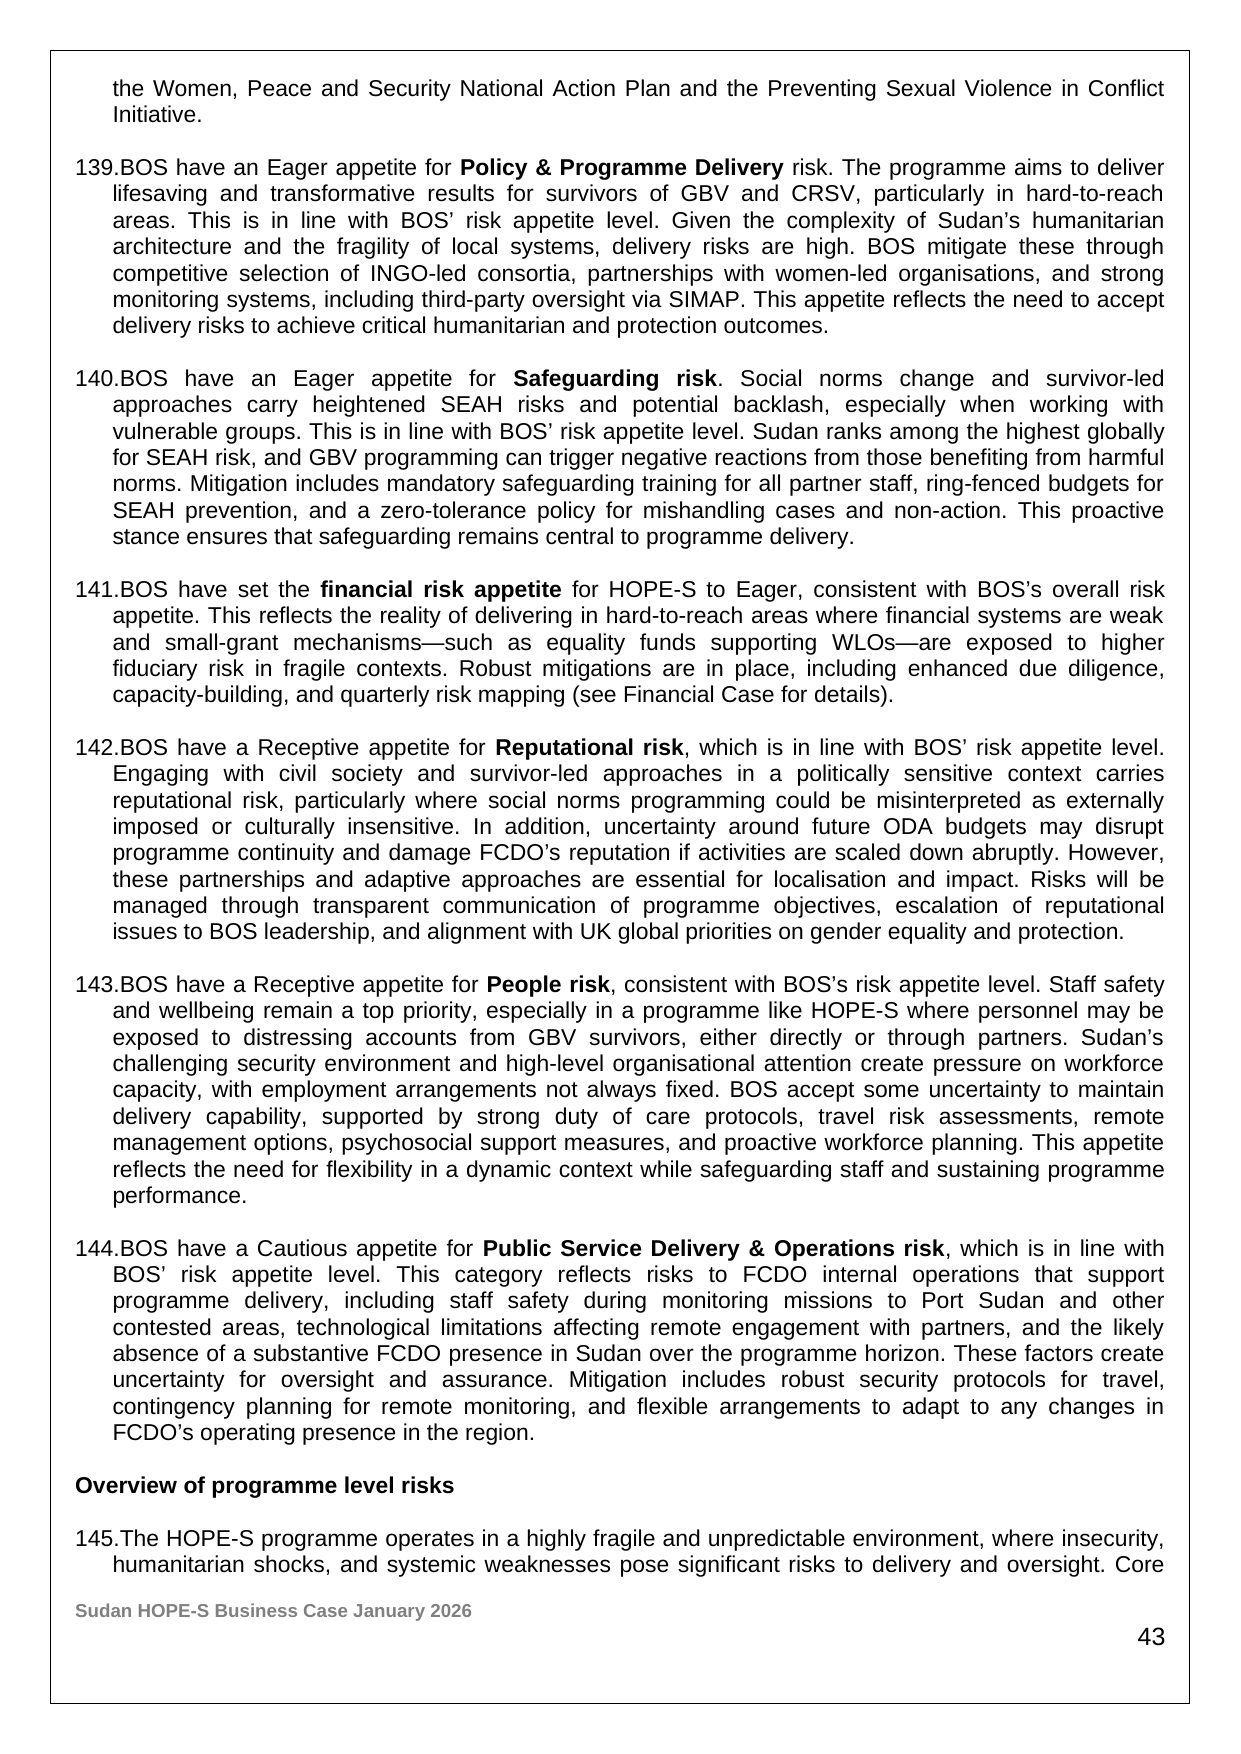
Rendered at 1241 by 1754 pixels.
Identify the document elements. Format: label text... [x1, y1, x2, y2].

list The HOPE-S programme operates in a highly fragile and unpredictable environment, where insecurity, humanitarian shocks, and systemic weaknesses pose significant risks to delivery and oversight. Core [75, 1524, 1165, 1577]
list BOS have an Eager appetite for Safeguarding risk. Social norms change and survivor-led approaches carry heightened SEAH risks and potential backlash, especially when working with vulnerable groups. This is in line with BOS’ risk appetite level. Sudan ranks among the highest globally for SEAH risk, and GBV programming can trigger negative reactions from those benefiting from harmful norms. Mitigation includes mandatory safeguarding training for all partner staff, ring-fenced budgets for SEAH prevention, and a zero-tolerance policy for mishandling cases and non-action. This proactive stance ensures that safeguarding remains central to programme delivery. [75, 365, 1165, 549]
list BOS have a Receptive appetite for People risk, consistent with BOS’s risk appetite level. Staff safety and wellbeing remain a top priority, especially in a programme like HOPE-S where personnel may be exposed to distressing accounts from GBV survivors, either directly or through partners. Sudan’s challenging security environment and high-level organisational attention create pressure on workforce capacity, with employment arrangements not always fixed. BOS accept some uncertainty to maintain delivery capability, supported by strong duty of care protocols, travel risk assessments, remote management options, psychosocial support measures, and proactive workforce planning. This appetite reflects the need for flexibility in a dynamic context while safeguarding staff and sustaining programme performance. [75, 971, 1165, 1208]
list the Women, Peace and Security National Action Plan and the Preventing Sexual Violence in Conflict Initiative. [75, 75, 1165, 128]
list BOS have a Cautious appetite for Public Service Delivery & Operations risk, which is in line with BOS’ risk appetite level. This category reflects risks to FCDO internal operations that support programme delivery, including staff safety during monitoring missions to Port Sudan and other contested areas, technological limitations affecting remote engagement with partners, and the likely absence of a substantive FCDO presence in Sudan over the programme horizon. These factors create uncertainty for oversight and assurance. Mitigation includes robust security protocols for travel, contingency planning for remote monitoring, and flexible arrangements to adapt to any changes in FCDO’s operating presence in the region. [75, 1234, 1165, 1445]
text Overview of programme level risks [75, 1472, 1165, 1498]
list BOS have an Eager appetite for Policy & Programme Delivery risk. The programme aims to deliver lifesaving and transformative results for survivors of GBV and CRSV, particularly in hard-to-reach areas. This is in line with BOS’ risk appetite level. Given the complexity of Sudan’s humanitarian architecture and the fragility of local systems, delivery risks are high. BOS mitigate these through competitive selection of INGO-led consortia, partnerships with women-led organisations, and strong monitoring systems, including third-party oversight via SIMAP. This appetite reflects the need to accept delivery risks to achieve critical humanitarian and protection outcomes. [75, 154, 1165, 338]
list BOS have a Receptive appetite for Reputational risk, which is in line with BOS’ risk appetite level. Engaging with civil society and survivor-led approaches in a politically sensitive context carries reputational risk, particularly where social norms programming could be misinterpreted as externally imposed or culturally insensitive. In addition, uncertainty around future ODA budgets may disrupt programme continuity and damage FCDO’s reputation if activities are scaled down abruptly. However, these partnerships and adaptive approaches are essential for localisation and impact. Risks will be managed through transparent communication of programme objectives, escalation of reputational issues to BOS leadership, and alignment with UK global priorities on gender equality and protection. [75, 734, 1165, 945]
list BOS have set the financial risk appetite for HOPE-S to Eager, consistent with BOS’s overall risk appetite. This reflects the reality of delivering in hard-to-reach areas where financial systems are weak and small-grant mechanisms—such as equality funds supporting WLOs—are exposed to higher fiduciary risk in fragile contexts. Robust mitigations are in place, including enhanced due diligence, capacity-building, and quarterly risk mapping (see Financial Case for details). [75, 576, 1165, 707]
